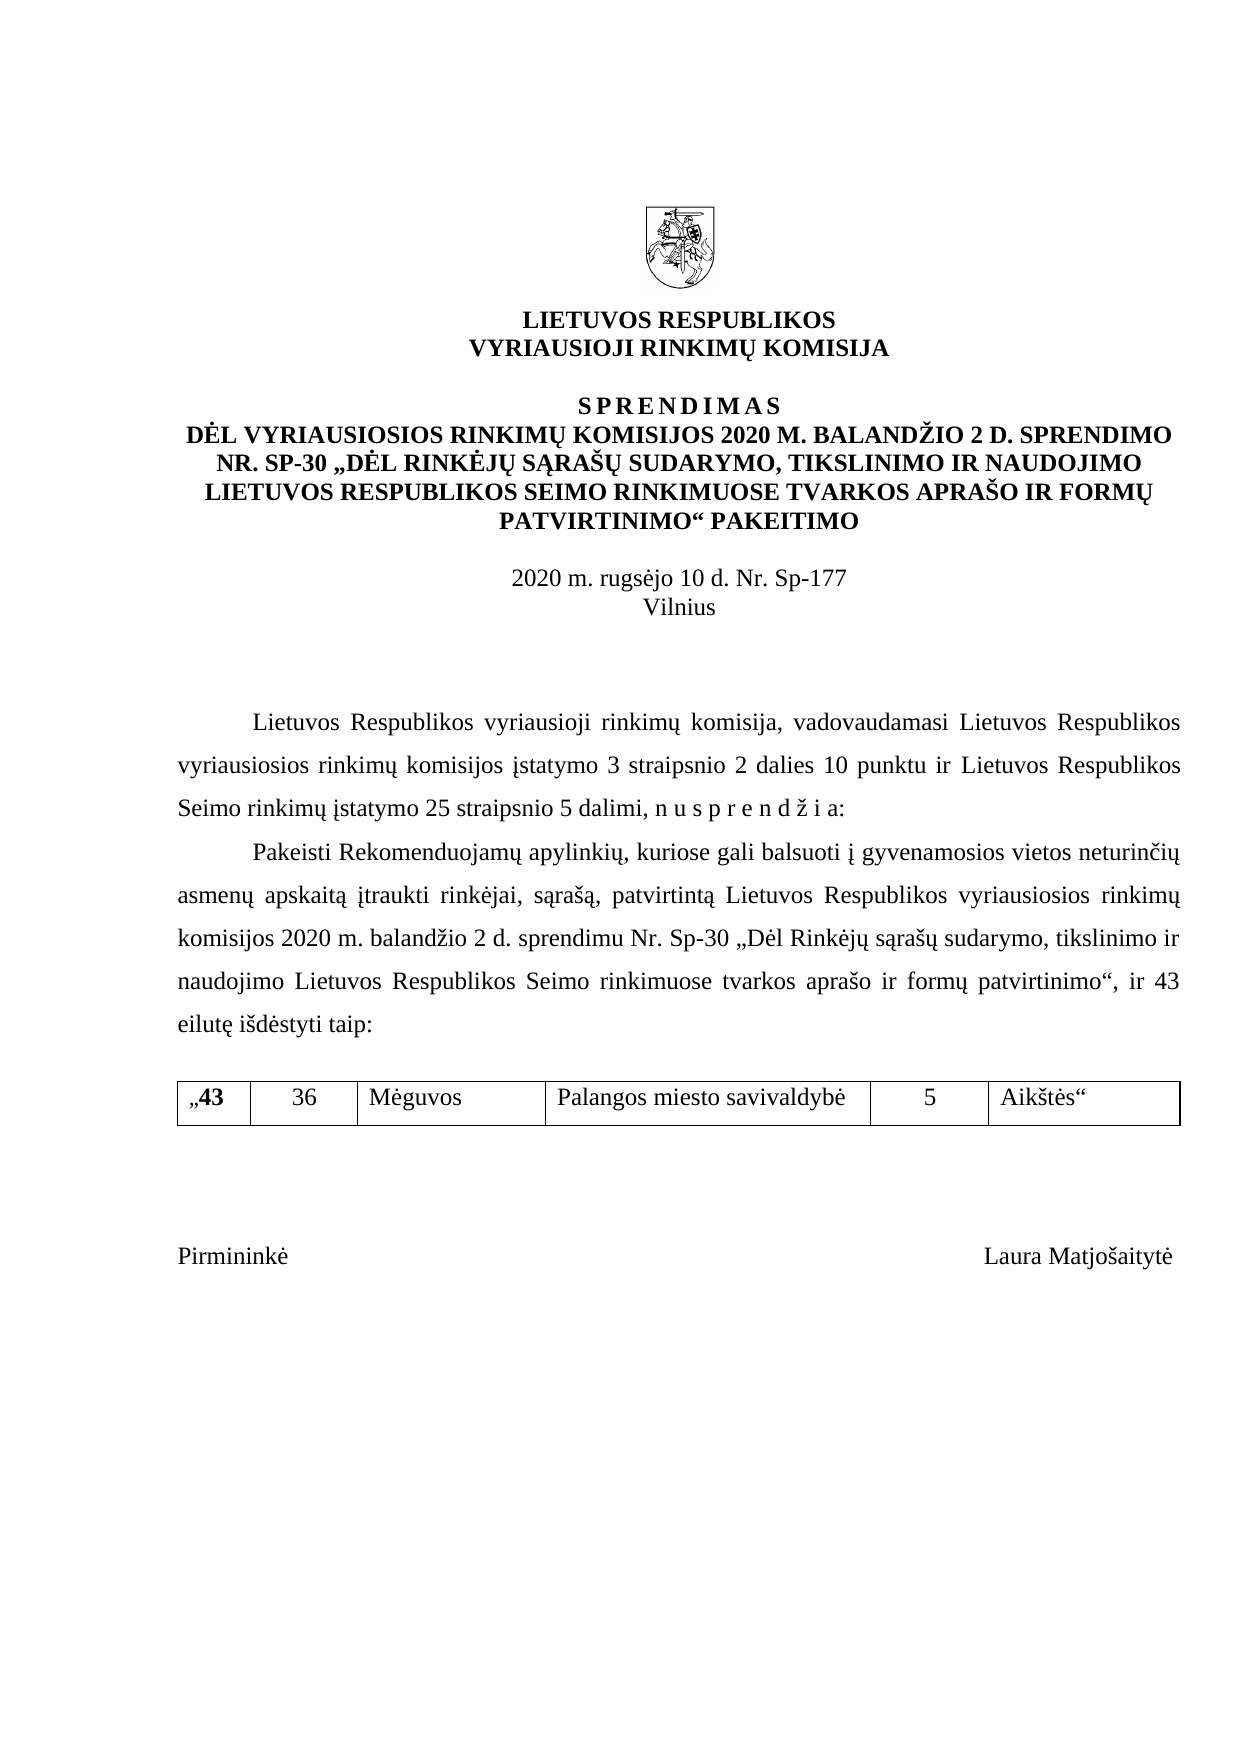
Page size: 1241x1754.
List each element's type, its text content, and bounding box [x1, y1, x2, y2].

text 2020 m. rugsėjo 10 d. Nr. Sp-177 [177, 563, 1181, 592]
table_header Mėguvos [358, 1082, 545, 1125]
text VYRIAUSIOJI RINKIMŲ KOMISIJA [177, 333, 1181, 362]
text SpREndimas [177, 391, 1181, 420]
text DĖL VYRIAUSIOSIOS RINKIMŲ KOMISIJOS 2020 M. BALANDŽIO 2 D. SPRENDIMO NR. SP-30 „DĖL RINKĖJŲ SĄRAŠŲ SUDARYMO, TIKSLINIMO IR NAUDOJIMO LIETUVOS RESPUBLIKOS SEIMO RINKIMUOSE TVARKOS APRAŠO IR FORMŲ PATVIRTINIMO“ PAKEITIMO [177, 420, 1181, 535]
text Vilnius [177, 592, 1181, 621]
text Pirmininkė Laura Matjošaitytė [177, 1241, 1181, 1270]
table_header „43 [178, 1082, 250, 1125]
text Pakeisti Rekomenduojamų apylinkių, kuriose gali balsuoti į gyvenamosios vietos neturinčių asmenų apskaitą įtraukti rinkėjai, sąrašą, patvirtintą Lietuvos Respublikos vyriausiosios rinkimų komisijos 2020 m. balandžio 2 d. sprendimu Nr. Sp-30 „Dėl Rinkėjų sąrašų sudarymo, tikslinimo ir naudojimo Lietuvos Respublikos Seimo rinkimuose tvarkos aprašo ir formų patvirtinimo“, ir 43 eilutę išdėstyti taip: [177, 837, 1181, 1038]
text LIETUVOS RESPUBLIKOS [177, 305, 1181, 333]
table_header Palangos miesto savivaldybė [546, 1082, 870, 1125]
table_header 36 [251, 1082, 357, 1125]
text Lietuvos Respublikos vyriausioji rinkimų komisija, vadovaudamasi Lietuvos Respublikos vyriausiosios rinkimų komisijos įstatymo 3 straipsnio 2 dalies 10 punktu ir Lietuvos Respublikos Seimo rinkimų įstatymo 25 straipsnio 5 dalimi, nusprendžia: [177, 707, 1181, 822]
table_header Aikštės“ [989, 1082, 1179, 1125]
table_header 5 [871, 1082, 988, 1125]
